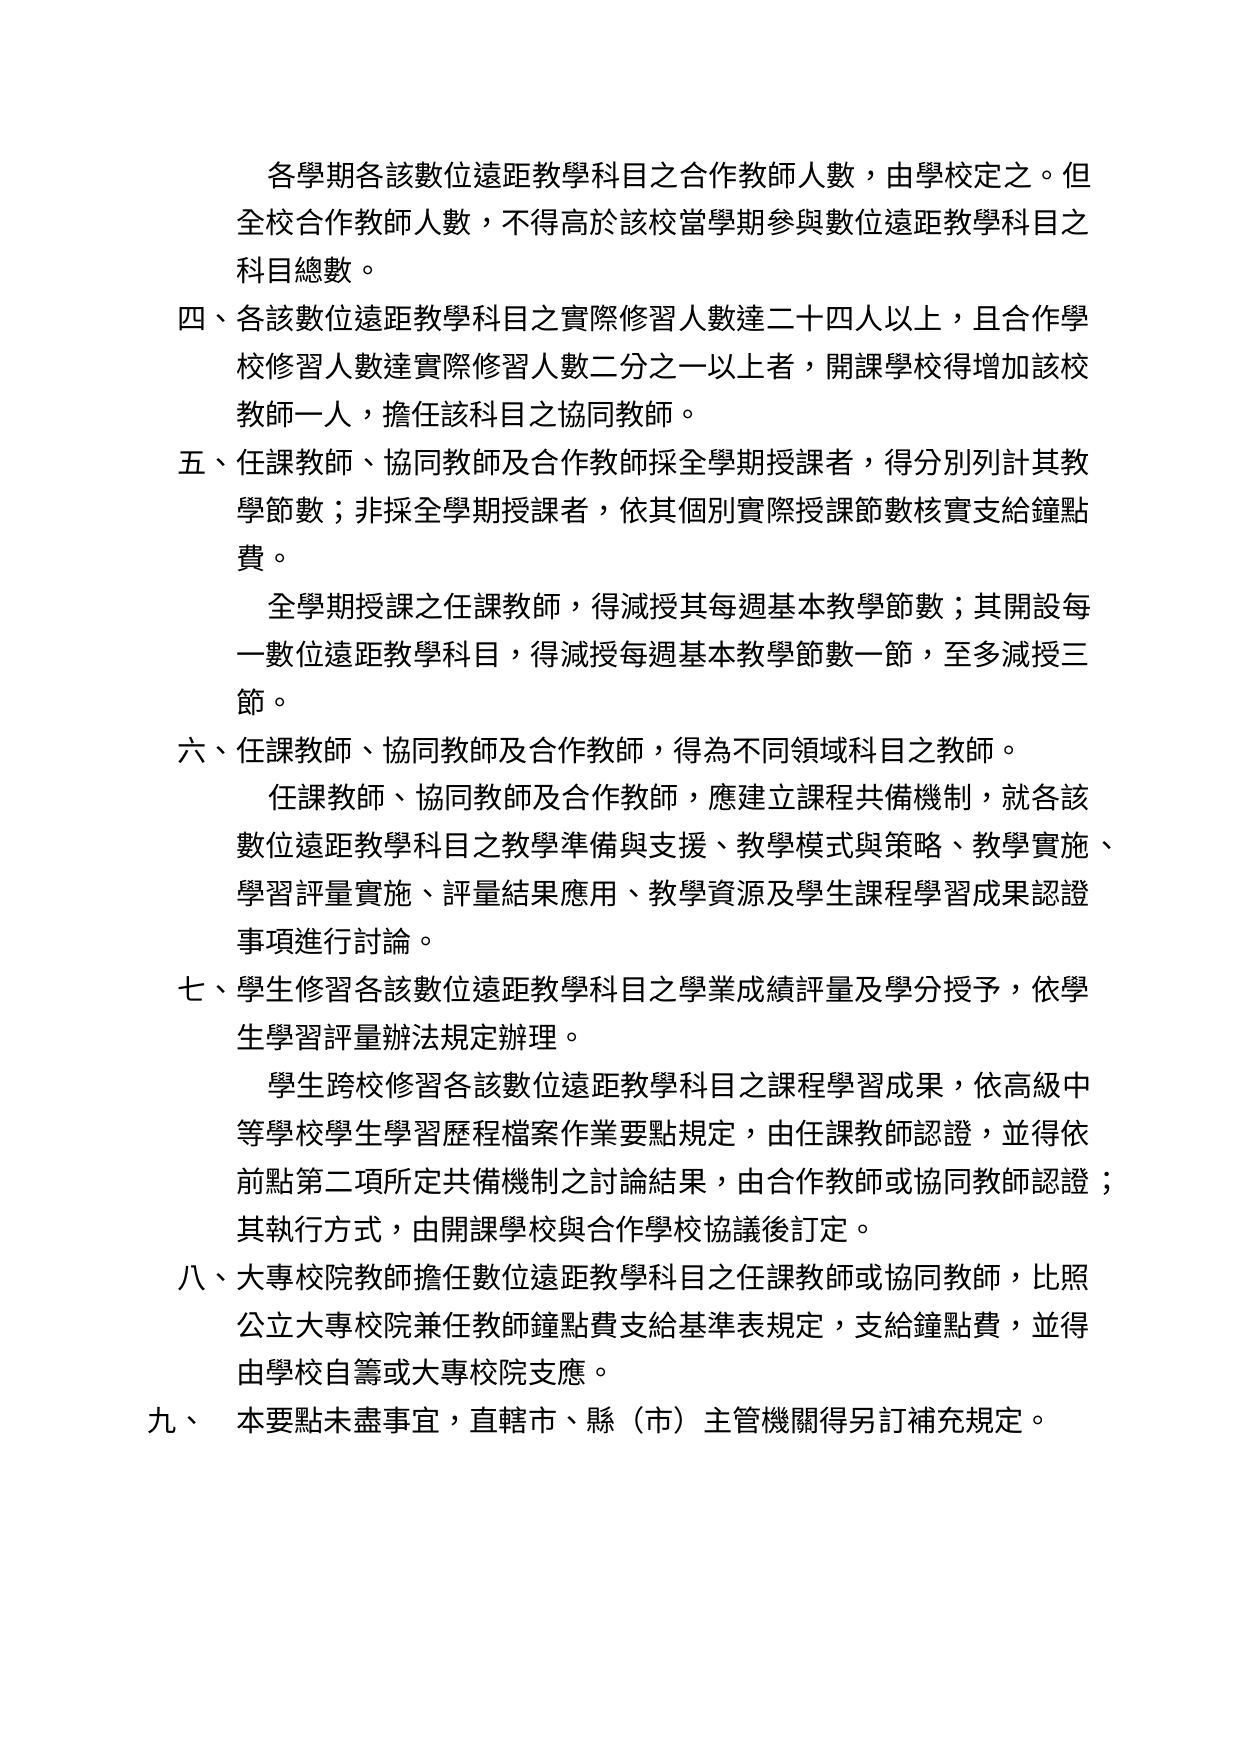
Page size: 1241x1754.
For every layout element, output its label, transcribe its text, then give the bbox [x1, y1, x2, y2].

list 各該數位遠距教學科目之實際修習人數達二十四人以上，且合作學校修習人數達實際修習人數二分之一以上者，開課學校得增加該校教師一人，擔任該科目之協同教師。 [177, 291, 1093, 435]
list 任課教師、協同教師及合作教師採全學期授課者，得分別列計其教學節數；非採全學期授課者，依其個別實際授課節數核實支給鐘點費。 [177, 435, 1093, 579]
list 學生跨校修習各該數位遠距教學科目之課程學習成果，依高級中等學校學生學習歷程檔案作業要點規定，由任課教師認證，並得依前點第二項所定共備機制之討論結果，由合作教師或協同教師認證；其執行方式，由開課學校與合作學校協議後訂定。 [236, 1058, 1093, 1250]
list 大專校院教師擔任數位遠距教學科目之任課教師或協同教師，比照公立大專校院兼任教師鐘點費支給基準表規定，支給鐘點費，並得由學校自籌或大專校院支應。 [177, 1250, 1093, 1393]
list 全學期授課之任課教師，得減授其每週基本教學節數；其開設每一數位遠距教學科目，得減授每週基本教學節數一節，至多減授三節。 [236, 579, 1093, 723]
list 學生修習各該數位遠距教學科目之學業成績評量及學分授予，依學生學習評量辦法規定辦理。 [177, 962, 1093, 1058]
list 各學期各該數位遠距教學科目之合作教師人數，由學校定之。但全校合作教師人數，不得高於該校當學期參與數位遠距教學科目之科目總數。 [236, 148, 1093, 291]
list 本要點未盡事宜，直轄市、縣（市）主管機關得另訂補充規定。 [148, 1393, 1093, 1441]
list 任課教師、協同教師及合作教師，得為不同領域科目之教師。 [177, 723, 1093, 771]
list 任課教師、協同教師及合作教師，應建立課程共備機制，就各該數位遠距教學科目之教學準備與支援、教學模式與策略、教學實施、學習評量實施、評量結果應用、教學資源及學生課程學習成果認證事項進行討論。 [236, 771, 1093, 962]
